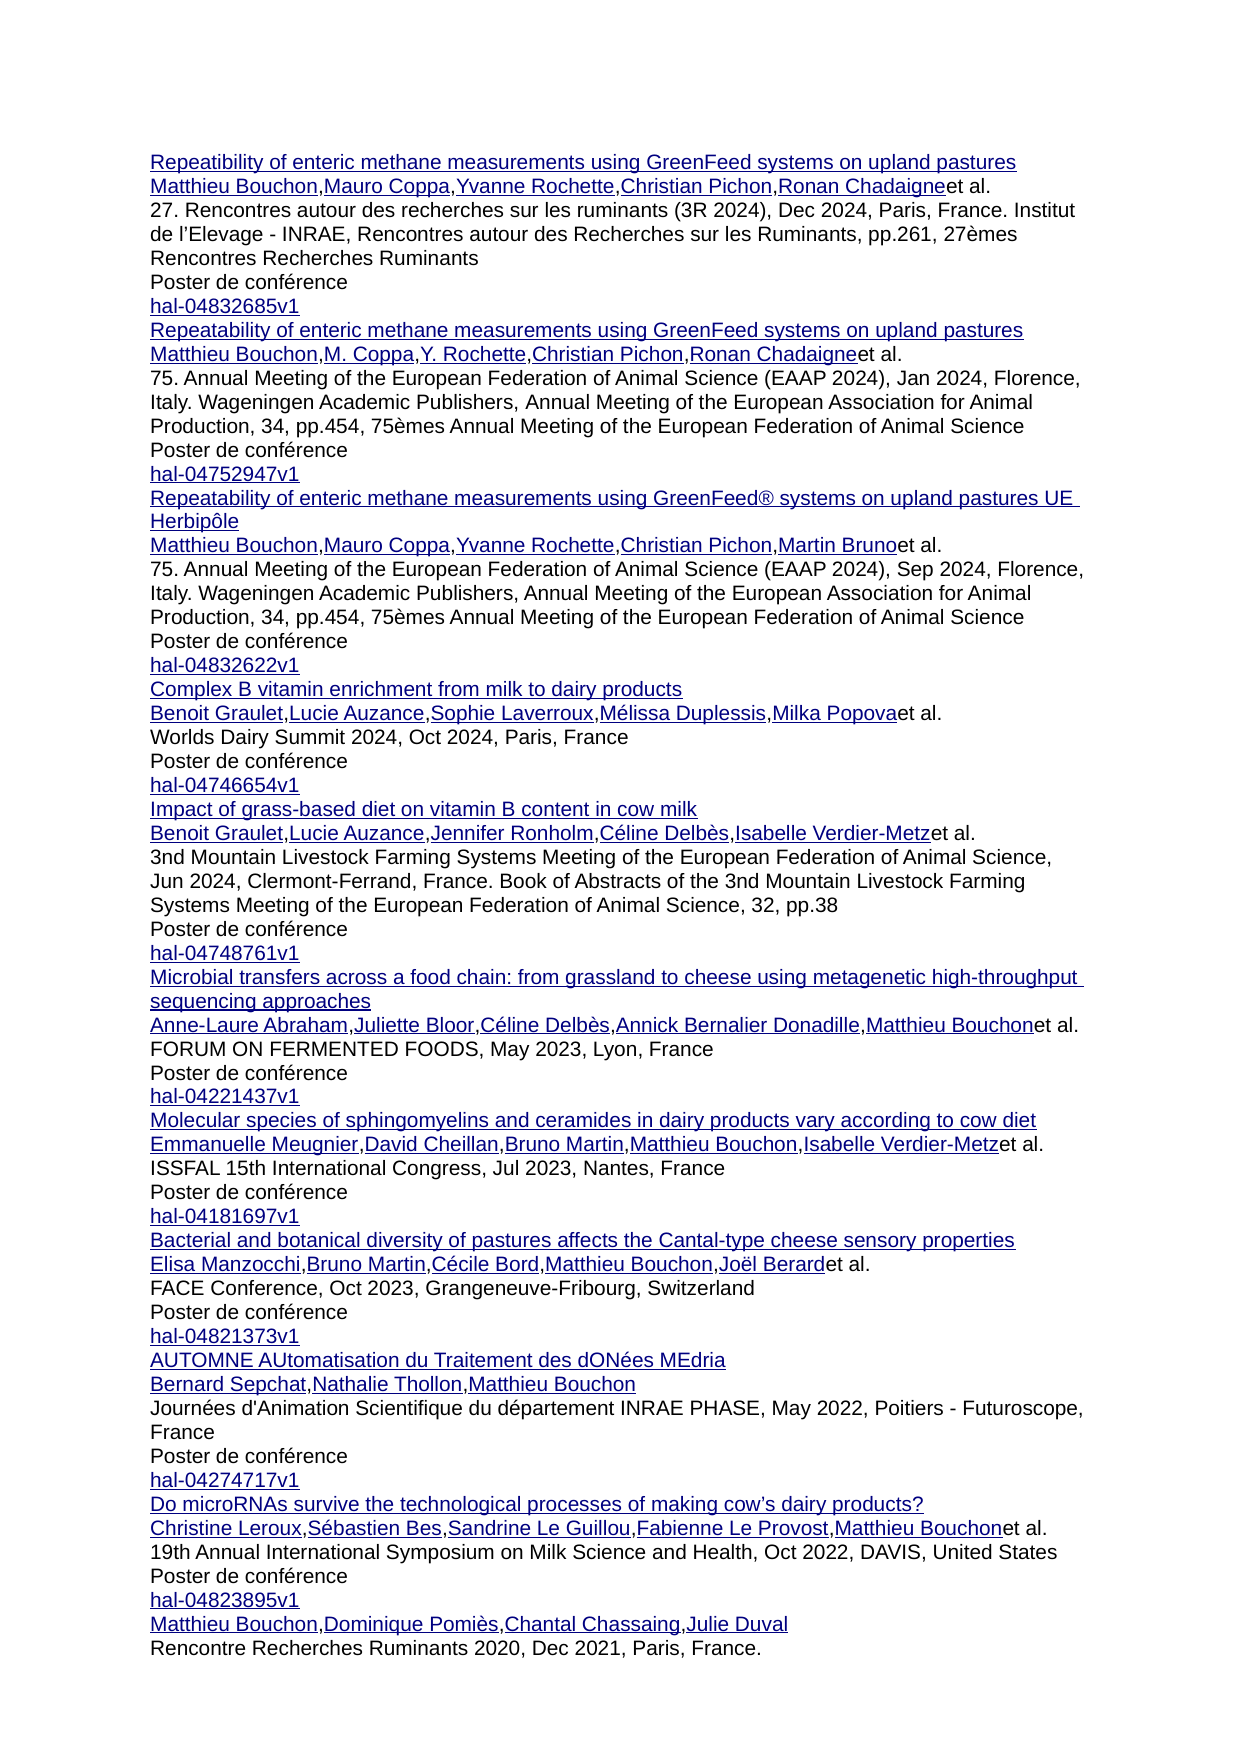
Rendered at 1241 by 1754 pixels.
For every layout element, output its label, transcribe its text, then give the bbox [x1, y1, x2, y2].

table_cell Coccinelle : un système d'élevage laitier de montagne éco-citoyen Matthieu Bouchon,Dominique Pomiès,Chantal Chassaing,Julie Duval Rencontre Recherches Ruminants 2020, Dec 2021, Paris, France. ⟨10.15454/1.5572318050509348E12⟩ Poster de conférence hal-03260455v1 [150, 1611, 1090, 1659]
table_cell Impact of grass-based diet on vitamin B content in cow milk Benoit Graulet,Lucie Auzance,Jennifer Ronholm,Céline Delbès,Isabelle Verdier-Metzet al. 3nd Mountain Livestock Farming Systems Meeting of the European Federation of Animal Science, Jun 2024, Clermont-Ferrand, France. Book of Abstracts of the 3nd Mountain Livestock Farming Systems Meeting of the European Federation of Animal Science, 32, pp.38 Poster de conférence hal-04748761v1 [150, 797, 1090, 964]
table_cell Bacterial and botanical diversity of pastures affects the Cantal-type cheese sensory properties Elisa Manzocchi,Bruno Martin,Cécile Bord,Matthieu Bouchon,Joël Berardet al. FACE Conference, Oct 2023, Grangeneuve-Fribourg, Switzerland Poster de conférence hal-04821373v1 [150, 1228, 1090, 1348]
table_cell Molecular species of sphingomyelins and ceramides in dairy products vary according to cow diet Emmanuelle Meugnier,David Cheillan,Bruno Martin,Matthieu Bouchon,Isabelle Verdier-Metzet al. ISSFAL 15th International Congress, Jul 2023, Nantes, France Poster de conférence hal-04181697v1 [150, 1108, 1090, 1228]
table_cell Repeatability of enteric methane measurements using GreenFeed systems on upland pastures Matthieu Bouchon,M. Coppa,Y. Rochette,Christian Pichon,Ronan Chadaigneet al. 75. Annual Meeting of the European Federation of Animal Science (EAAP 2024), Jan 2024, Florence, Italy. Wageningen Academic Publishers, ​​Annual Meeting of the European Association for Animal Production, 34, pp.454, 75èmes Annual Meeting of the European Federation of Animal Science Poster de conférence hal-04752947v1 [150, 318, 1090, 485]
table_cell Repeatability of enteric methane measurements using GreenFeed® systems on upland pastures UE Herbipôle Matthieu Bouchon,Mauro Coppa,Yvanne Rochette,Christian Pichon,Martin Brunoet al. 75. Annual Meeting of the European Federation of Animal Science (EAAP 2024), Sep 2024, Florence, Italy. Wageningen Academic Publishers, Annual Meeting of the European Association for Animal Production, 34, pp.454, 75èmes Annual Meeting of the European Federation of Animal Science Poster de conférence hal-04832622v1 [150, 485, 1090, 677]
table_cell Complex B vitamin enrichment from milk to dairy products Benoit Graulet,Lucie Auzance,Sophie Laverroux,Mélissa Duplessis,Milka Popovaet al. Worlds Dairy Summit 2024, Oct 2024, Paris, France Poster de conférence hal-04746654v1 [150, 677, 1090, 797]
table_cell AUTOMNE AUtomatisation du Traitement des dONées MEdria Bernard Sepchat,Nathalie Thollon,Matthieu Bouchon Journées d'Animation Scientifique du département INRAE PHASE, May 2022, Poitiers - Futuroscope, France Poster de conférence hal-04274717v1 [150, 1348, 1090, 1492]
table_cell Microbial transfers across a food chain: from grassland to cheese using metagenetic high-throughput sequencing approaches Anne-Laure Abraham,Juliette Bloor,Céline Delbès,Annick Bernalier Donadille,Matthieu Bouchonet al. FORUM ON FERMENTED FOODS, May 2023, Lyon, France Poster de conférence hal-04221437v1 [150, 965, 1090, 1108]
table_cell Repeatibility of enteric methane measurements using GreenFeed systems on upland pastures Matthieu Bouchon,Mauro Coppa,Yvanne Rochette,Christian Pichon,Ronan Chadaigneet al. 27. Rencontres autour des recherches sur les ruminants (3R 2024), Dec 2024, Paris, France. Institut de l’Elevage - INRAE, Rencontres autour des Recherches sur les Ruminants, pp.261, 27èmes Rencontres Recherches Ruminants Poster de conférence hal-04832685v1 [150, 150, 1090, 318]
table_cell Do microRNAs survive the technological processes of making cow’s dairy products? Christine Leroux,Sébastien Bes,Sandrine Le Guillou,Fabienne Le Provost,Matthieu Bouchonet al. 19th Annual International Symposium on Milk Science and Health, Oct 2022, DAVIS, United States Poster de conférence hal-04823895v1 [150, 1492, 1090, 1611]
